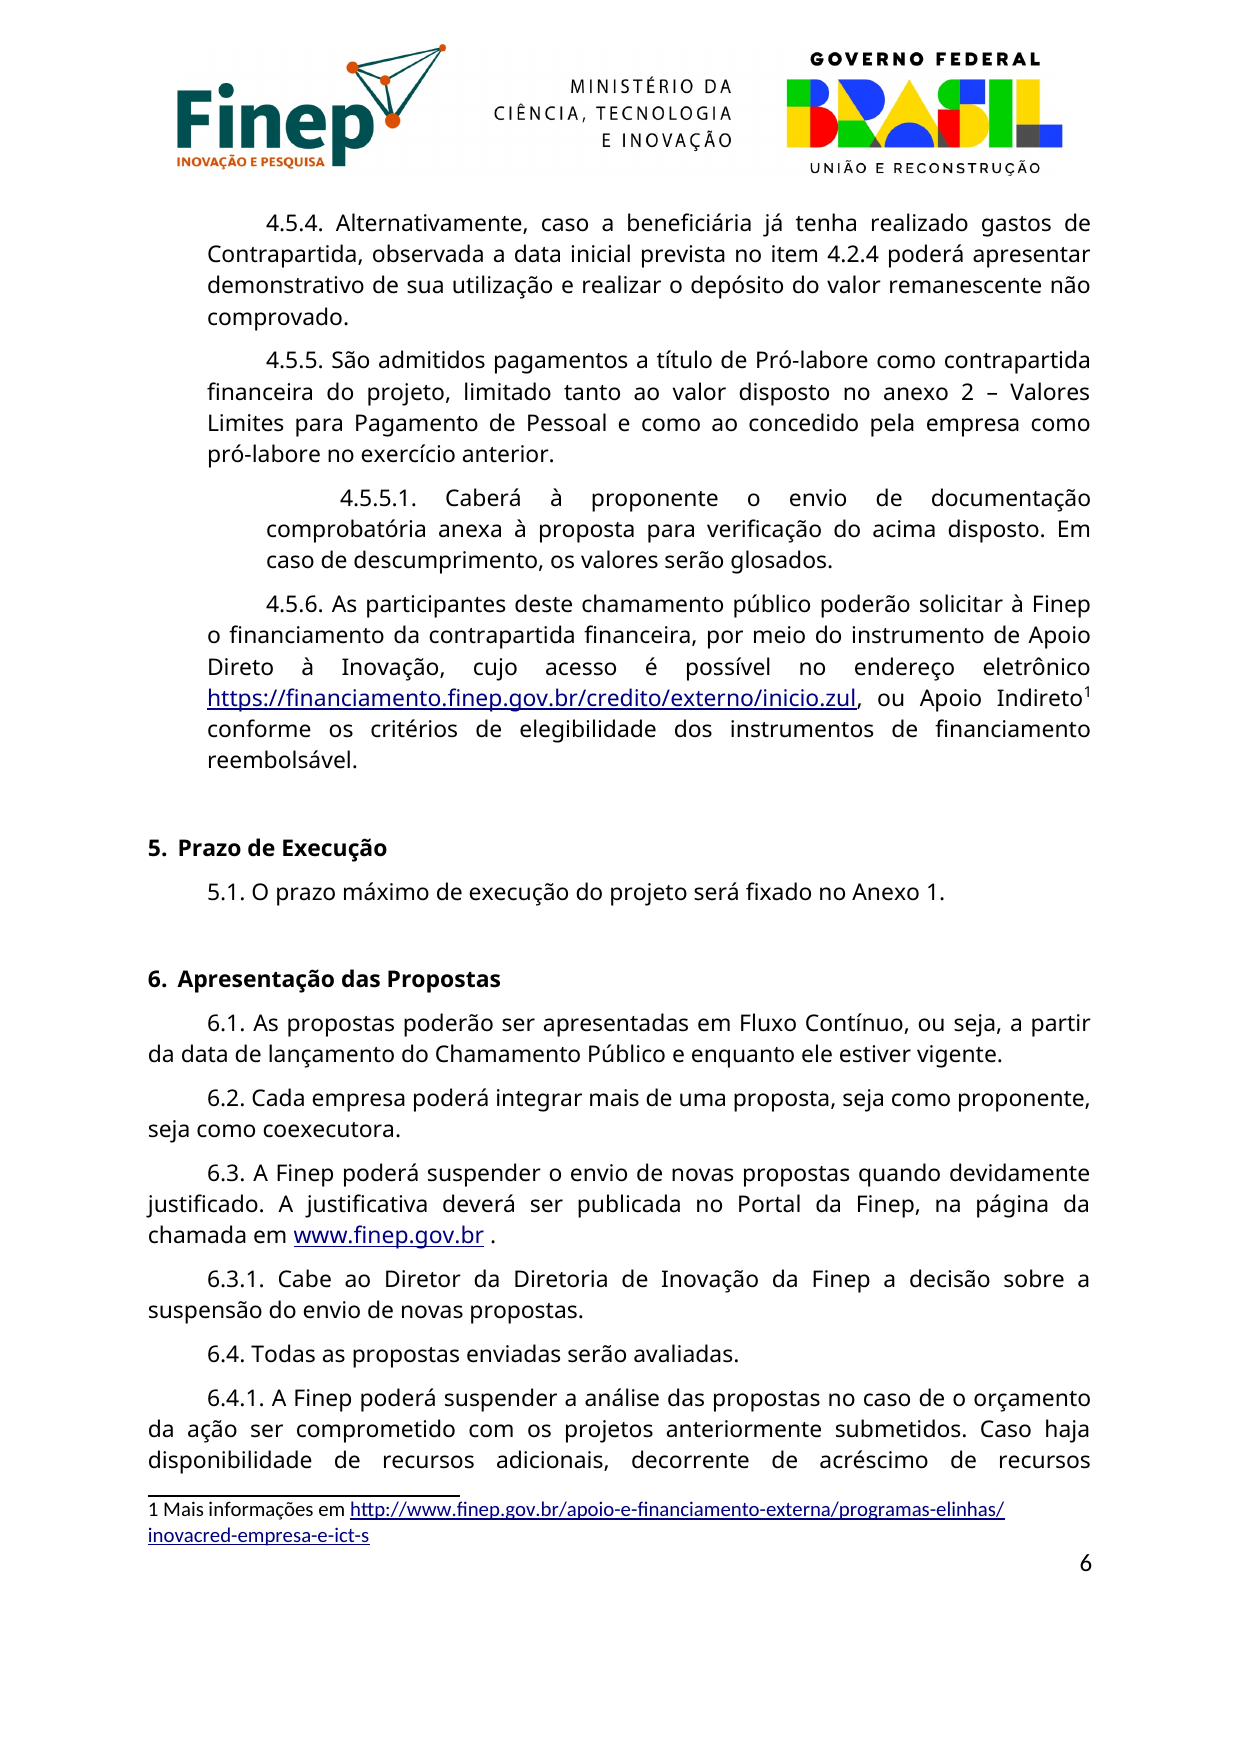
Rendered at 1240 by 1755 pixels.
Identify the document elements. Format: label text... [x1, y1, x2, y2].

text 4.5.5. São admitidos pagamentos a título de Pró-labore como contrapartida financeira do projeto, limitado tanto ao valor disposto no anexo 2 – Valores Limites para Pagamento de Pessoal e como ao concedido pela empresa como pró-labore no exercício anterior. [207, 344, 1092, 469]
text 6.4.1. A Finep poderá suspender a análise das propostas no caso de o orçamento da ação ser comprometido com os projetos anteriormente submetidos. Caso haja disponibilidade de recursos adicionais, decorrente de acréscimo de recursos [148, 1382, 1092, 1476]
text 6.3. A Finep poderá suspender o envio de novas propostas quando devidamente justificado. A justificativa deverá ser publicada no Portal da Finep, na página da chamada em www.finep.gov.br . [148, 1157, 1092, 1251]
text Mais informações em http://www.finep.gov.br/apoio-e-financiamento-externa/programas-elinhas/inovacred-empresa-e-ict-s [148, 1497, 1092, 1547]
text 6.1. As propostas poderão ser apresentadas em Fluxo Contínuo, ou seja, a partir da data de lançamento do Chamamento Público e enquanto ele estiver vigente. [148, 1007, 1092, 1069]
text 6.2. Cada empresa poderá integrar mais de uma proposta, seja como proponente, seja como coexecutora. [148, 1082, 1092, 1144]
list Apresentação das Propostas [148, 963, 1092, 994]
text 4.5.6. As participantes deste chamamento público poderão solicitar à Finep o financiamento da contrapartida financeira, por meio do instrumento de Apoio Direto à Inovação, cujo acesso é possível no endereço eletrônico https://financiamento.finep.gov.br/credito/externo/inicio.zul, ou Apoio Indireto conforme os critérios de elegibilidade dos instrumentos de financiamento reembolsável. [207, 588, 1092, 776]
text 6.4. Todas as propostas enviadas serão avaliadas. [148, 1338, 1092, 1369]
text 4.5.4. Alternativamente, caso a beneficiária já tenha realizado gastos de Contrapartida, observada a data inicial prevista no item 4.2.4 poderá apresentar demonstrativo de sua utilização e realizar o depósito do valor remanescente não comprovado. [207, 207, 1092, 332]
text 4.5.5.1. Caberá à proponente o envio de documentação comprobatória anexa à proposta para verificação do acima disposto. Em caso de descumprimento, os valores serão glosados. [266, 482, 1092, 576]
text 6.3.1. Cabe ao Diretor da Diretoria de Inovação da Finep a decisão sobre a suspensão do envio de novas propostas. [148, 1263, 1092, 1326]
list Prazo de Execução [148, 832, 1092, 863]
text 5.1. O prazo máximo de execução do projeto será fixado no Anexo 1. [148, 876, 1092, 907]
